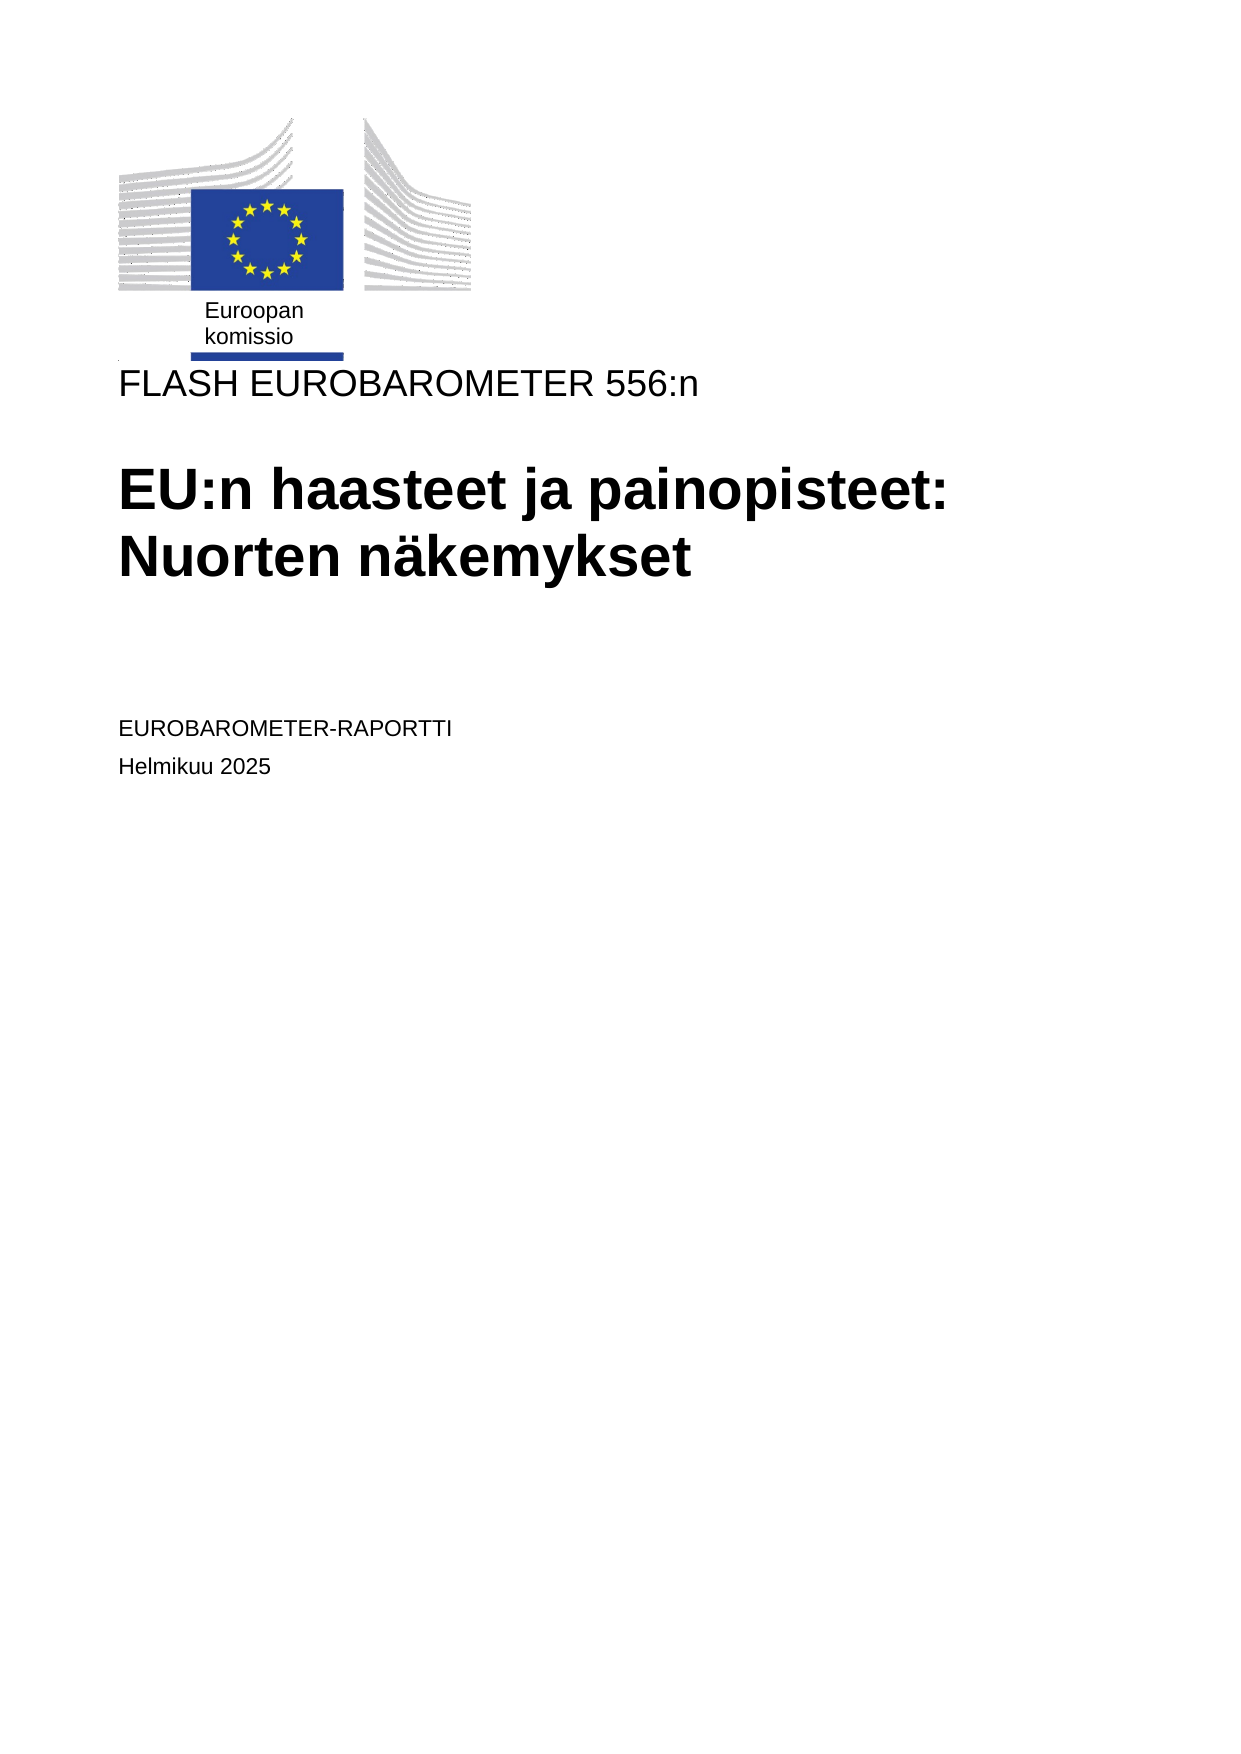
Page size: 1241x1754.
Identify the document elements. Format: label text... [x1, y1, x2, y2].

picture [118, 118, 471, 361]
text Helmikuu 2025 [118, 753, 1122, 780]
text EU:n haasteet ja painopisteet: Nuorten näkemykset [118, 454, 1122, 588]
text EUROBAROMETER-RAPORTTI [118, 715, 1122, 741]
text FLASH EUROBAROMETER 556:n [118, 124, 1122, 404]
